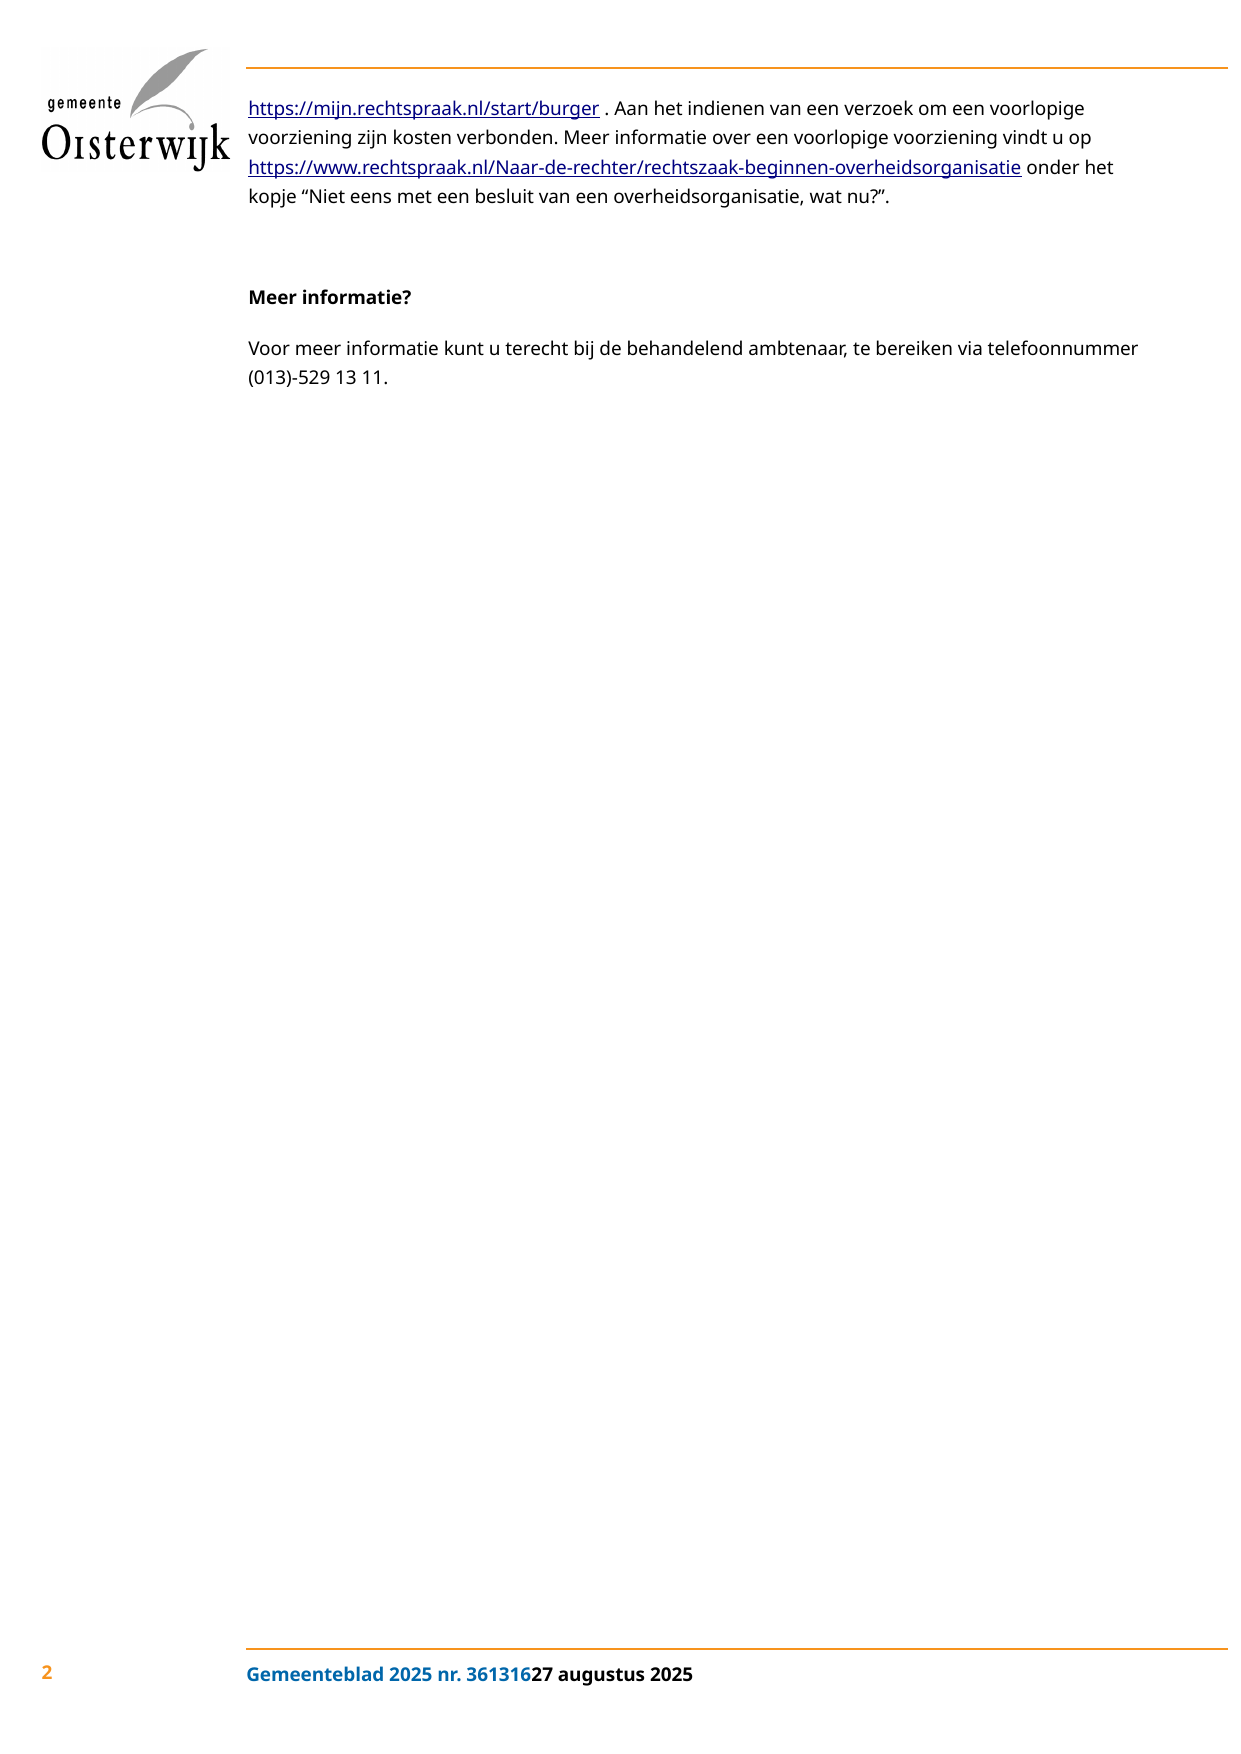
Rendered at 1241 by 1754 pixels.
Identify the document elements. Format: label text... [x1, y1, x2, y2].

text https://mijn.rechtspraak.nl/start/burger . Aan het indienen van een verzoek om een voorlopige voorziening zijn kosten verbonden. Meer informatie over een voorlopige voorziening vindt u op https://www.rechtspraak.nl/Naar-de-rechter/rechtszaak-beginnen-overheidsorganisatie onder het kopje “Niet eens met een besluit van een overheidsorganisatie, wat nu?”. [248, 95, 1152, 209]
text Voor meer informatie kunt u terecht bij de behandelend ambtenaar, te bereiken via telefoonnummer (013)-529 13 11. [248, 335, 1152, 390]
text Meer informatie? [248, 284, 1152, 310]
picture [41, 47, 231, 172]
